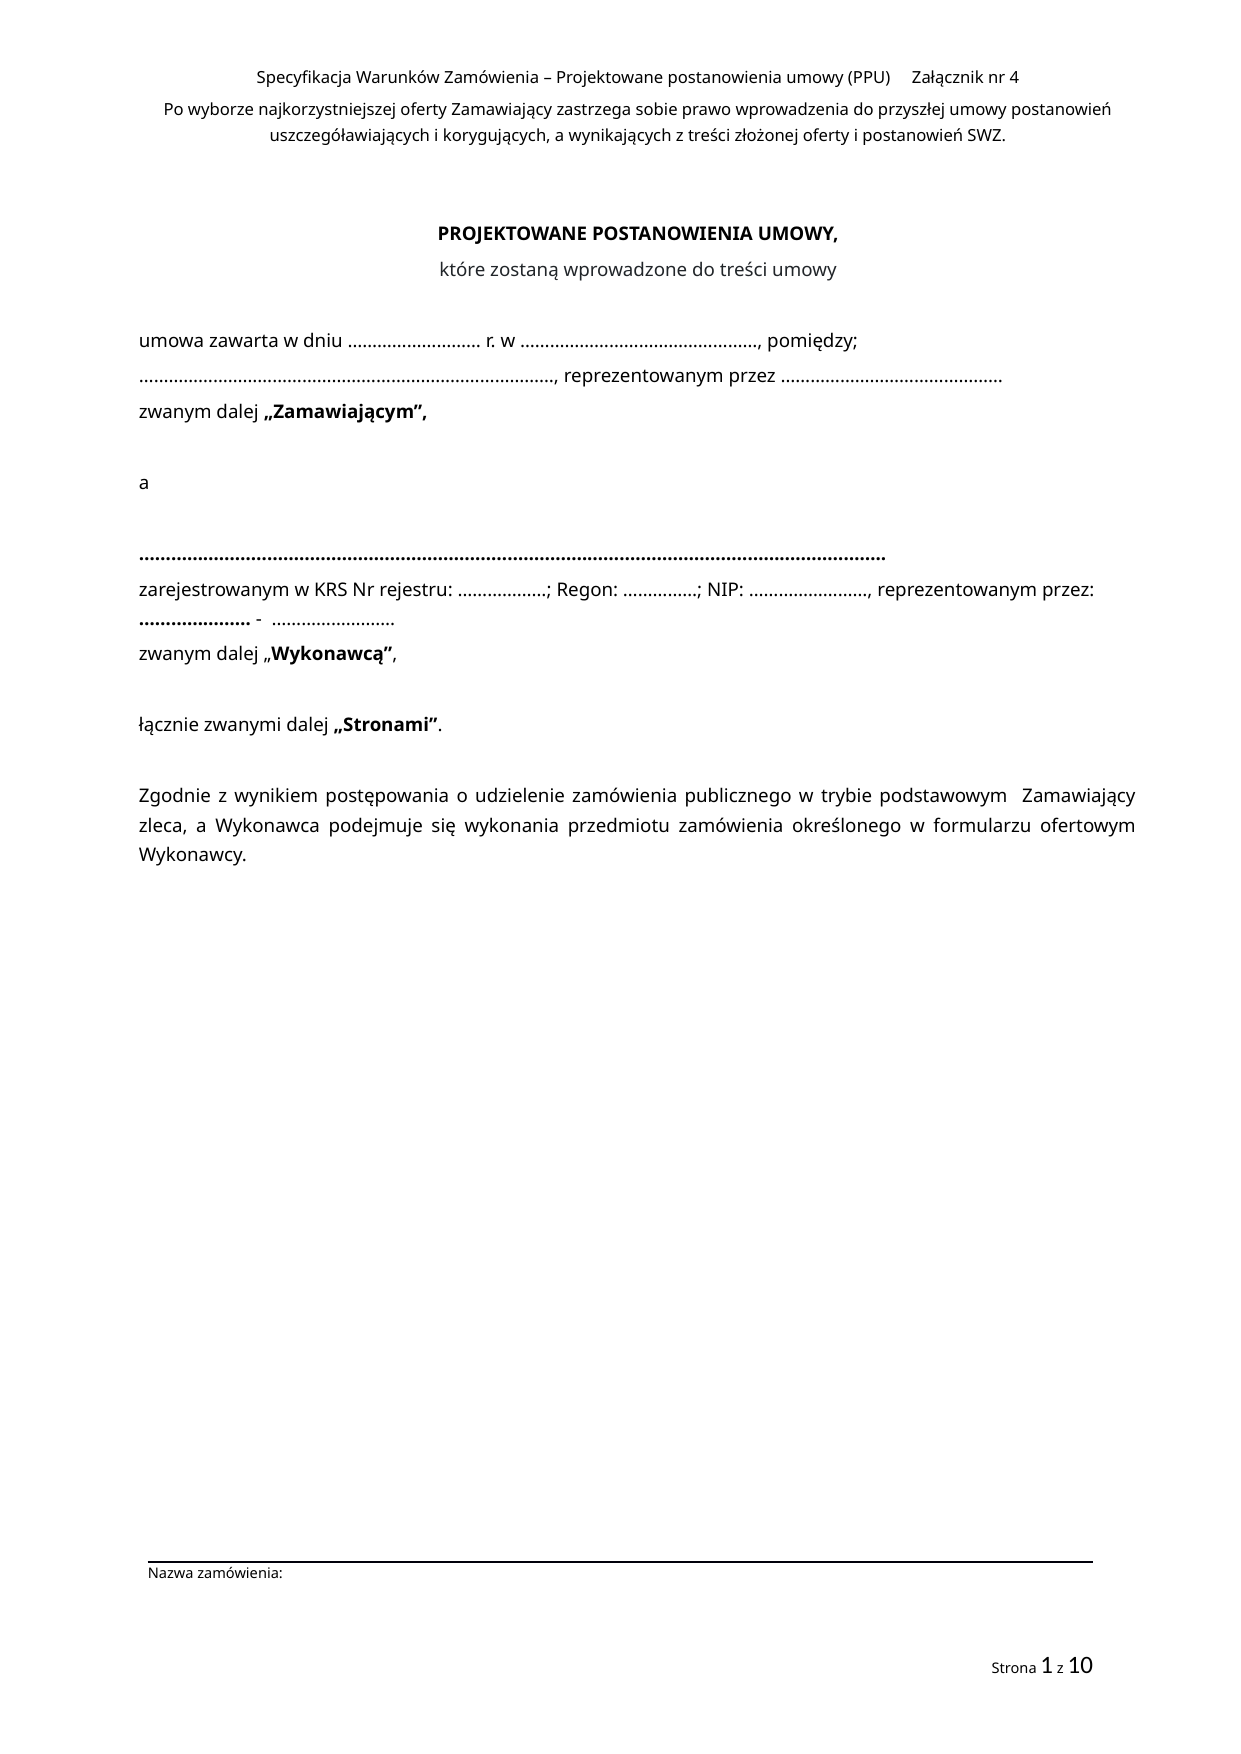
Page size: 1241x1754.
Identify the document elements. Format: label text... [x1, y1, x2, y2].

text a [139, 469, 1137, 495]
text Zgodnie z wynikiem postępowania o udzielenie zamówienia publicznego w trybie podstawowym Zamawiający zleca, a Wykonawca podejmuje się wykonania przedmiotu zamówienia określonego w formularzu ofertowym Wykonawcy. [139, 783, 1137, 867]
text PROJEKTOWANE POSTANOWIENIA UMOWY, [139, 221, 1137, 246]
text zwanym dalej „Wykonawcą”, [139, 641, 1137, 666]
text Po wyborze najkorzystniejszej oferty Zamawiający zastrzega sobie prawo wprowadzenia do przyszłej umowy postanowień uszczegóławiających i korygujących, a wynikających z treści złożonej oferty i postanowień SWZ. [139, 98, 1137, 146]
text które zostaną wprowadzone do treści umowy [139, 256, 1137, 282]
text zarejestrowanym w KRS Nr rejestru: ………………; Regon: ……………; NIP: ……………………, reprezentowanym przez: ………………… - ……………………. [139, 576, 1137, 631]
text zwanym dalej „Zamawiającym”, [139, 398, 1137, 424]
text ………………………………………………………………………………………………………………………….. [139, 540, 1137, 566]
text Specyfikacja Warunków Zamówienia – Projektowane postanowienia umowy (PPU) Załącznik nr 4 [139, 65, 1137, 88]
text …………………………………………………………………………, reprezentowanym przez ……………………………………… [139, 363, 1137, 388]
text łącznie zwanymi dalej „Stronami”. [139, 712, 1137, 737]
text umowa zawarta w dniu ……………………… r. w …………………………………………, pomiędzy; [139, 327, 1137, 353]
